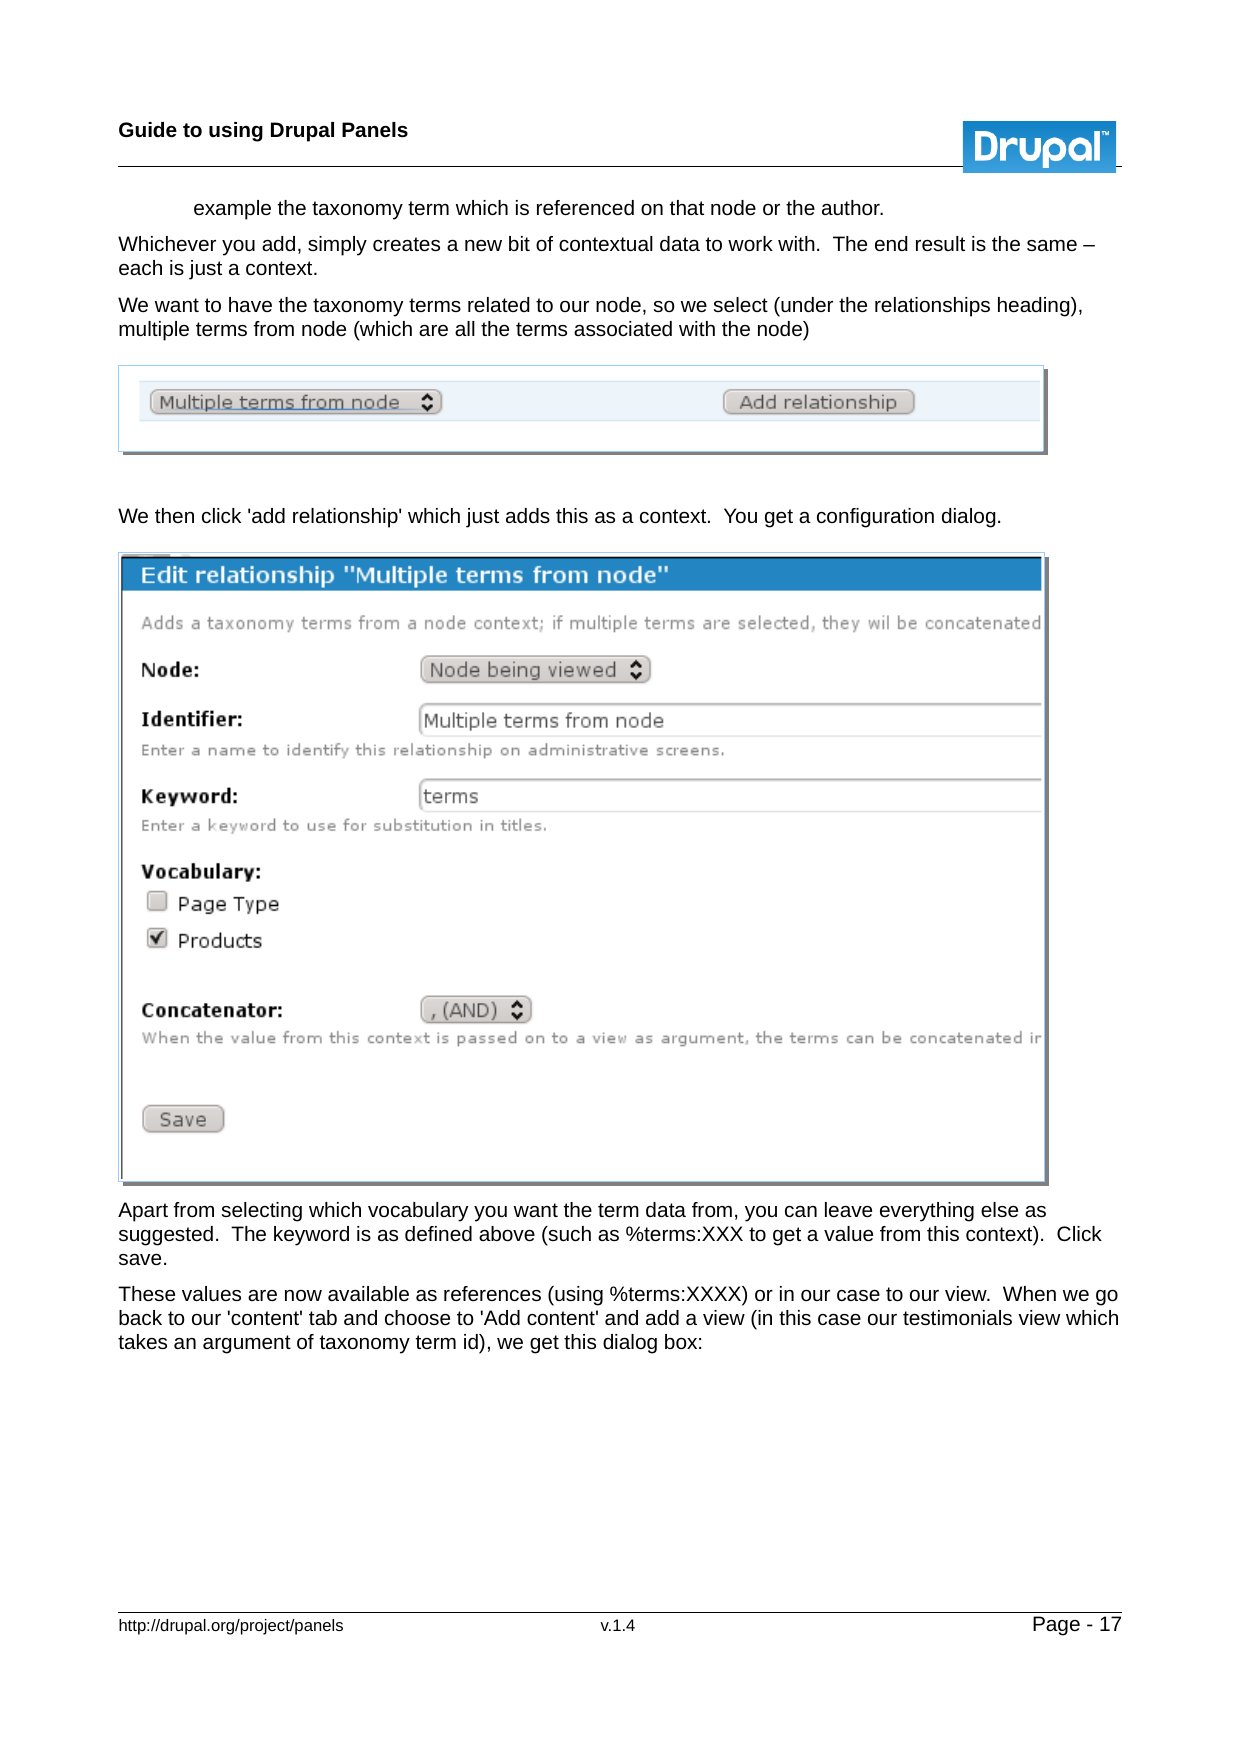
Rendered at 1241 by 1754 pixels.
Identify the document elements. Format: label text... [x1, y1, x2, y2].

list example the taxonomy term which is referenced on that node or the author. [156, 196, 1122, 219]
picture [121, 554, 1042, 1179]
text We want to have the taxonomy terms related to our node, so we select (under the relationships heading), multiple terms from node (which are all the terms associated with the node) [118, 292, 1122, 340]
text Whichever you add, simply creates a new bit of contextual data to work with. The end result is the same – each is just a context. [118, 232, 1122, 280]
text Apart from selecting which vocabulary you want the term data from, you can leave everything else as suggested. The keyword is as defined above (such as %terms:XXX to get a value from this context). Click save. [118, 540, 1122, 1270]
picture [962, 121, 1117, 173]
picture [121, 367, 1040, 448]
text These values are now available as references (using %terms:XXXX) or in our case to our view. When we go back to our 'content' tab and choose to 'Add content' and add a view (in this case our testimonials view which takes an argument of taxonomy term id), we get this dialog box: [118, 1282, 1122, 1354]
text We then click 'add relationship' which just adds this as a context. You get a configuration dialog. [118, 503, 1122, 527]
